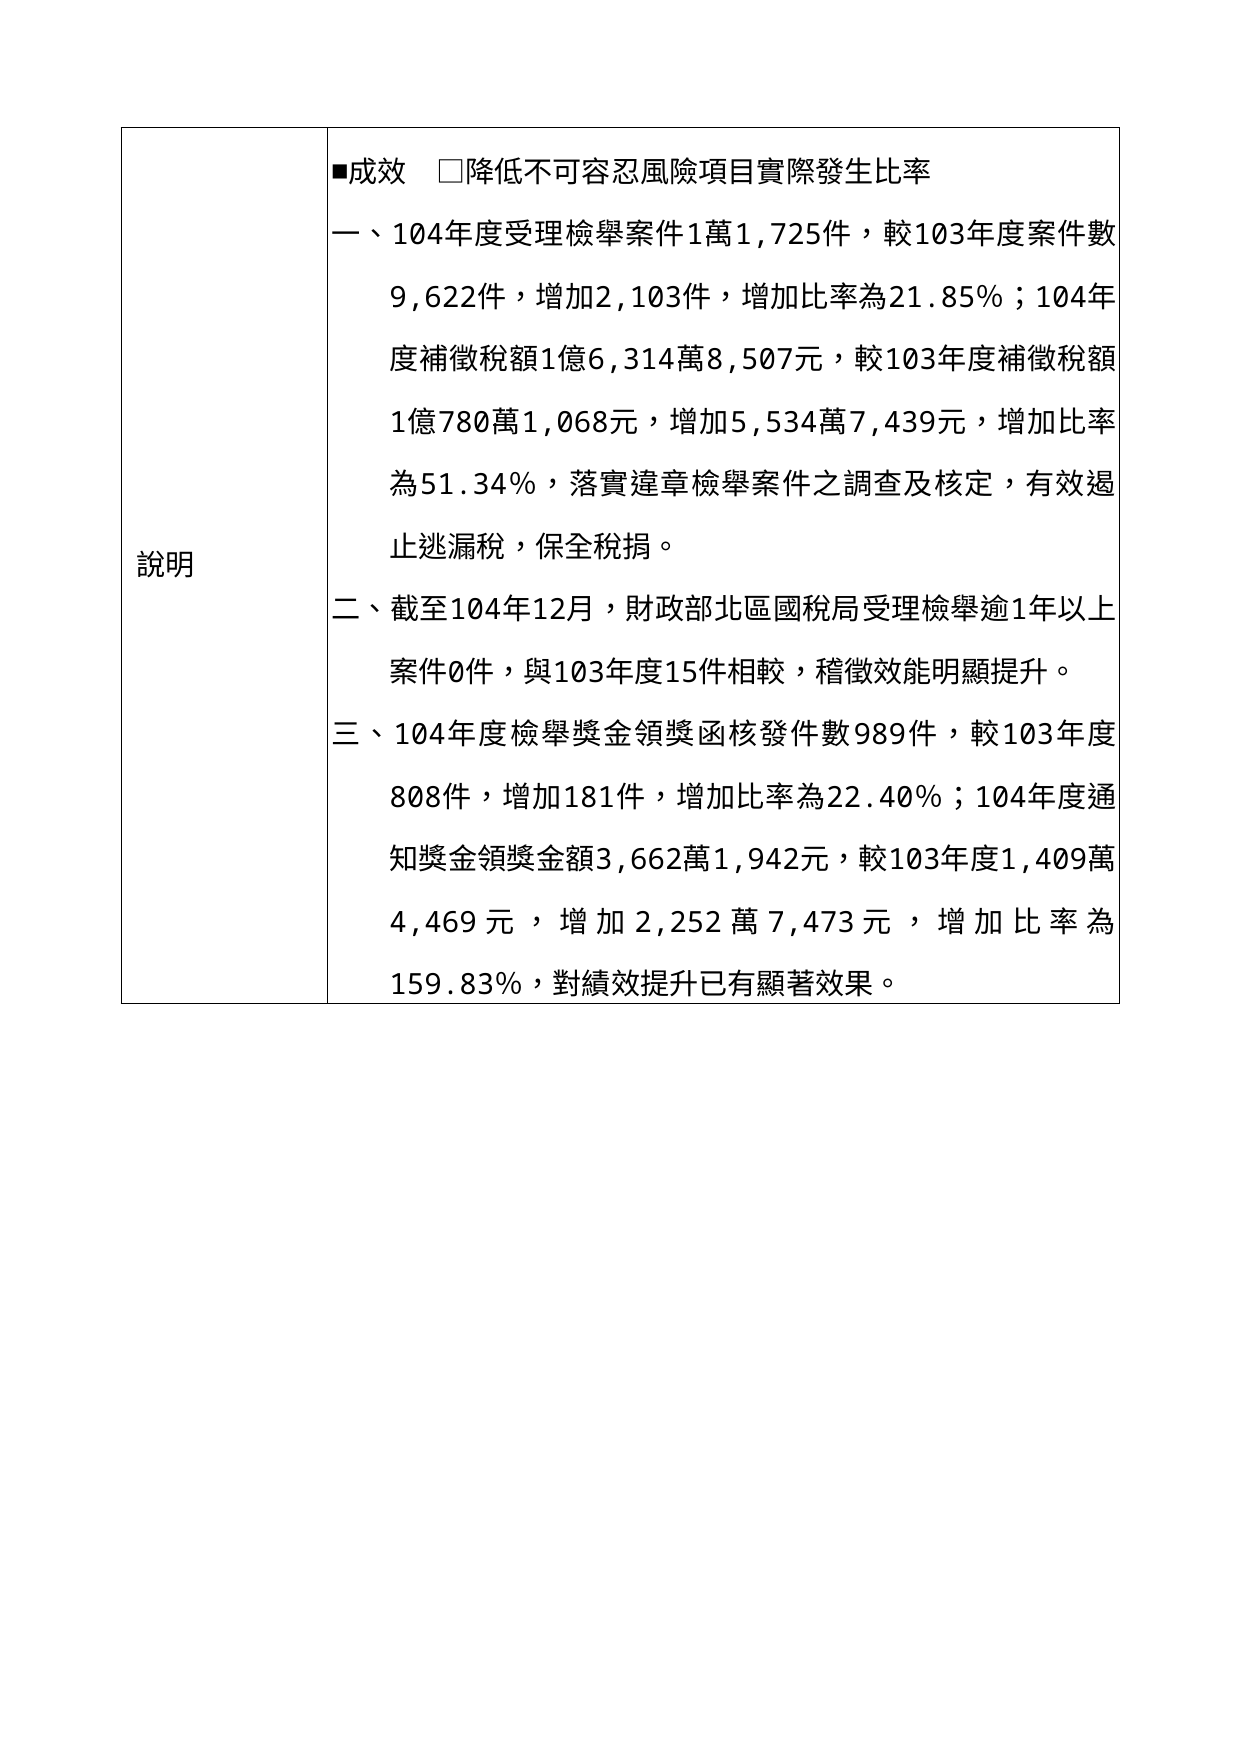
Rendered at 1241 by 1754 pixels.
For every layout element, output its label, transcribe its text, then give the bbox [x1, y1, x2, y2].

table_cell 說明 [122, 128, 327, 1003]
table_cell ■成效 □降低不可容忍風險項目實際發生比率 一、104年度受理檢舉案件1萬1,725件，較103年度案件數9,622件，增加2,103件，增加比率為21.85％；104年度補徵稅額1億6,314萬8,507元，較103年度補徵稅額1億780萬1,068元，增加5,534萬7,439元，增加比率為51.34％，落實違章檢舉案件之調查及核定，有效遏止逃漏稅，保全稅捐。 二、截至104年12月，財政部北區國稅局受理檢舉逾1年以上案件0件，與103年度15件相較，稽徵效能明顯提升。 三、104年度檢舉獎金領獎函核發件數989件，較103年度808件，增加181件，增加比率為22.40％；104年度通知獎金領獎金額3,662萬1,942元，較103年度1,409萬4,469元，增加2,252萬7,473元，增加比率為159.83％，對績效提升已有顯著效果。 [328, 128, 1119, 1003]
